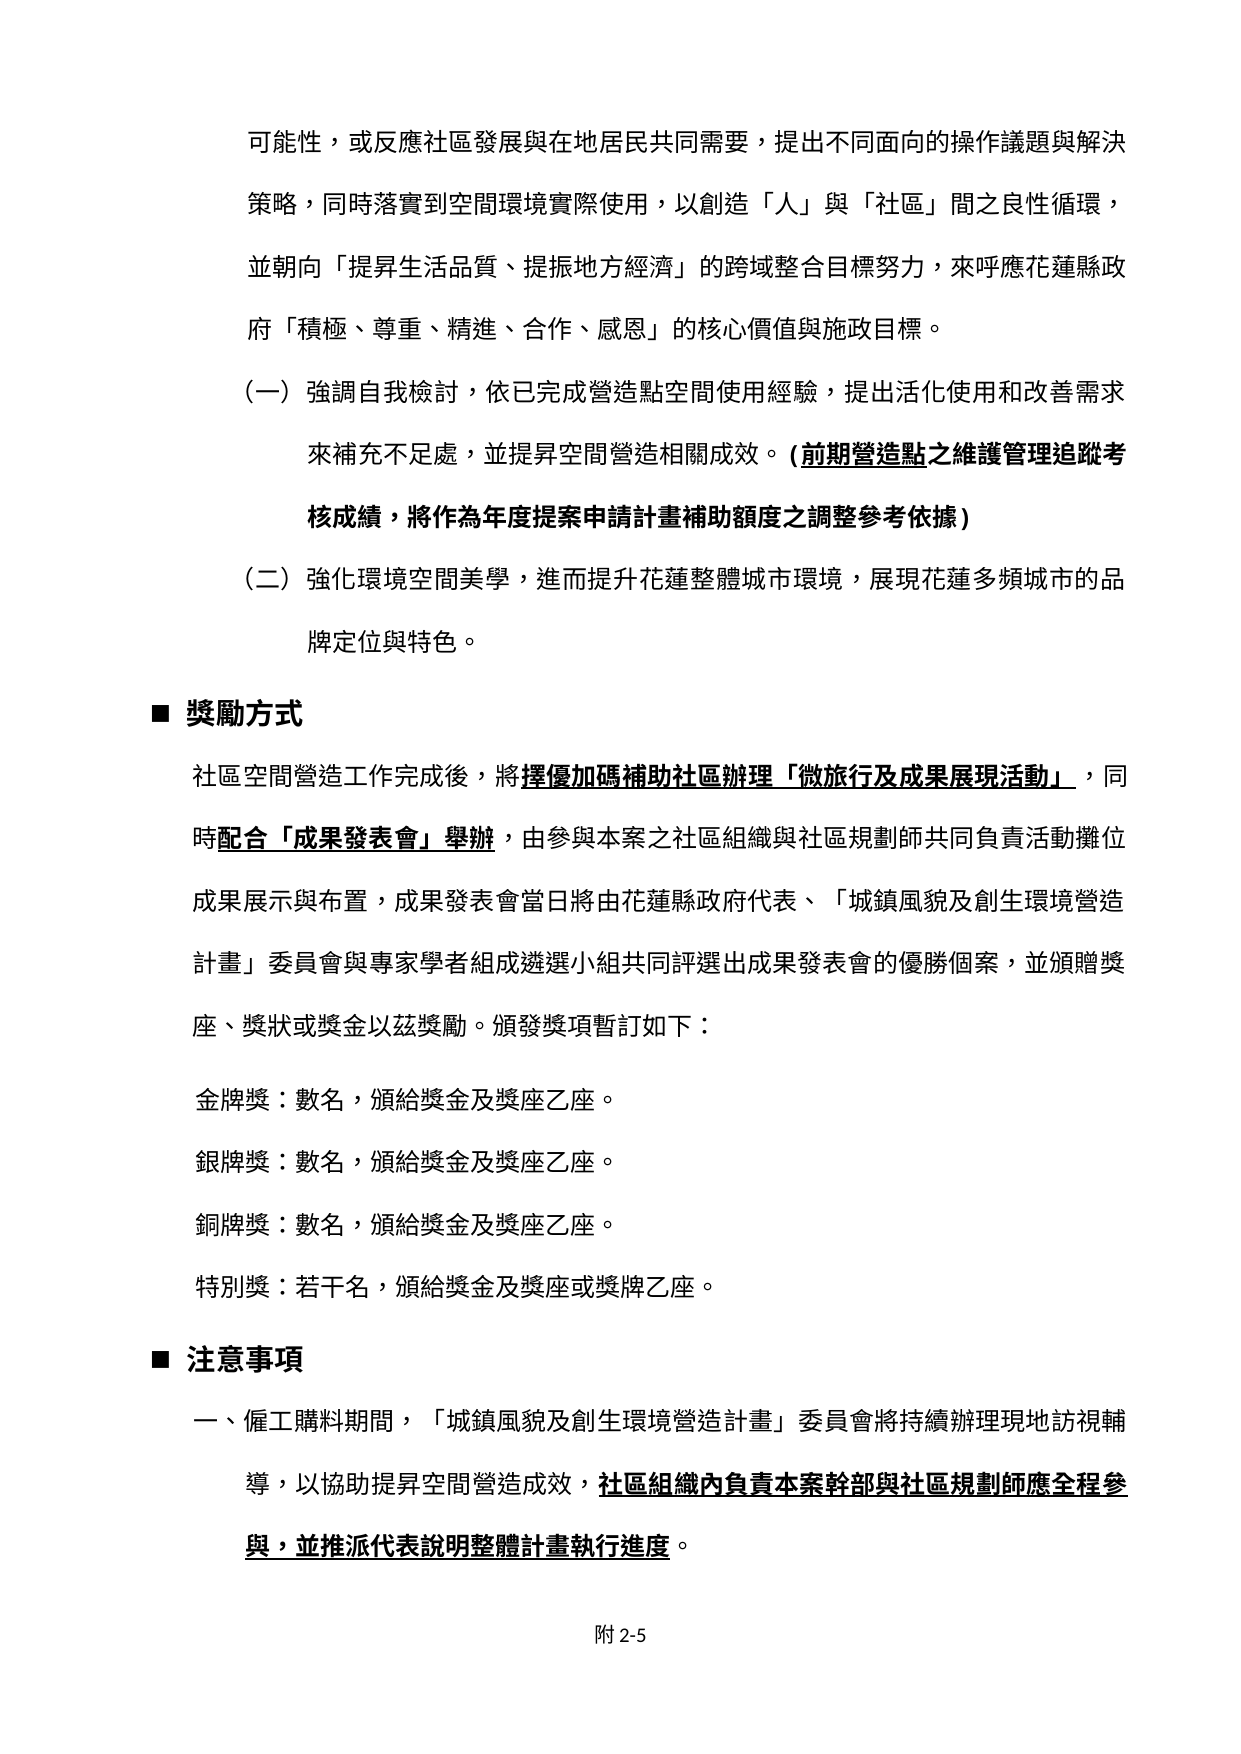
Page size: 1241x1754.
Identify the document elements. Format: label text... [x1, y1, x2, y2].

text （一）強調自我檢討，依已完成營造點空間使用經驗，提出活化使用和改善需求來補充不足處，並提昇空間營造相關成效。(前期營造點之維護管理追蹤考核成績，將作為年度提案申請計畫補助額度之調整參考依據) [229, 349, 1128, 536]
text 特別獎：若干名，頒給獎金及獎座或獎牌乙座。 [195, 1244, 1128, 1307]
text 金牌獎：數名，頒給獎金及獎座乙座。 [195, 1057, 1128, 1119]
text 社區空間營造工作完成後，將擇優加碼補助社區辦理「微旅行及成果展現活動」，同時配合「成果發表會」舉辦，由參與本案之社區組織與社區規劃師共同負責活動攤位成果展示與布置，成果發表會當日將由花蓮縣政府代表、「城鎮風貌及創生環境營造計畫」委員會與專家學者組成遴選小組共同評選出成果發表會的優勝個案，並頒贈獎座、獎狀或獎金以茲獎勵。頒發獎項暫訂如下： [192, 733, 1128, 1045]
text （二）強化環境空間美學，進而提升花蓮整體城市環境，展現花蓮多頻城市的品牌定位與特色。 [229, 536, 1128, 661]
list 注意事項 [149, 1337, 1128, 1378]
text 可能性，或反應社區發展與在地居民共同需要，提出不同面向的操作議題與解決策略，同時落實到空間環境實際使用，以創造「人」與「社區」間之良性循環，並朝向「提昇生活品質、提振地方經濟」的跨域整合目標努力，來呼應花蓮縣政府「積極、尊重、精進、合作、感恩」的核心價值與施政目標。 [247, 99, 1128, 349]
text 銀牌獎：數名，頒給獎金及獎座乙座。 [195, 1119, 1128, 1182]
text 銅牌獎：數名，頒給獎金及獎座乙座。 [195, 1182, 1128, 1244]
text 一、僱工購料期間，「城鎮風貌及創生環境營造計畫」委員會將持續辦理現地訪視輔導，以協助提昇空間營造成效，社區組織內負責本案幹部與社區規劃師應全程參與，並推派代表說明整體計畫執行進度。 [193, 1378, 1128, 1566]
list 獎勵方式 [149, 691, 1128, 733]
